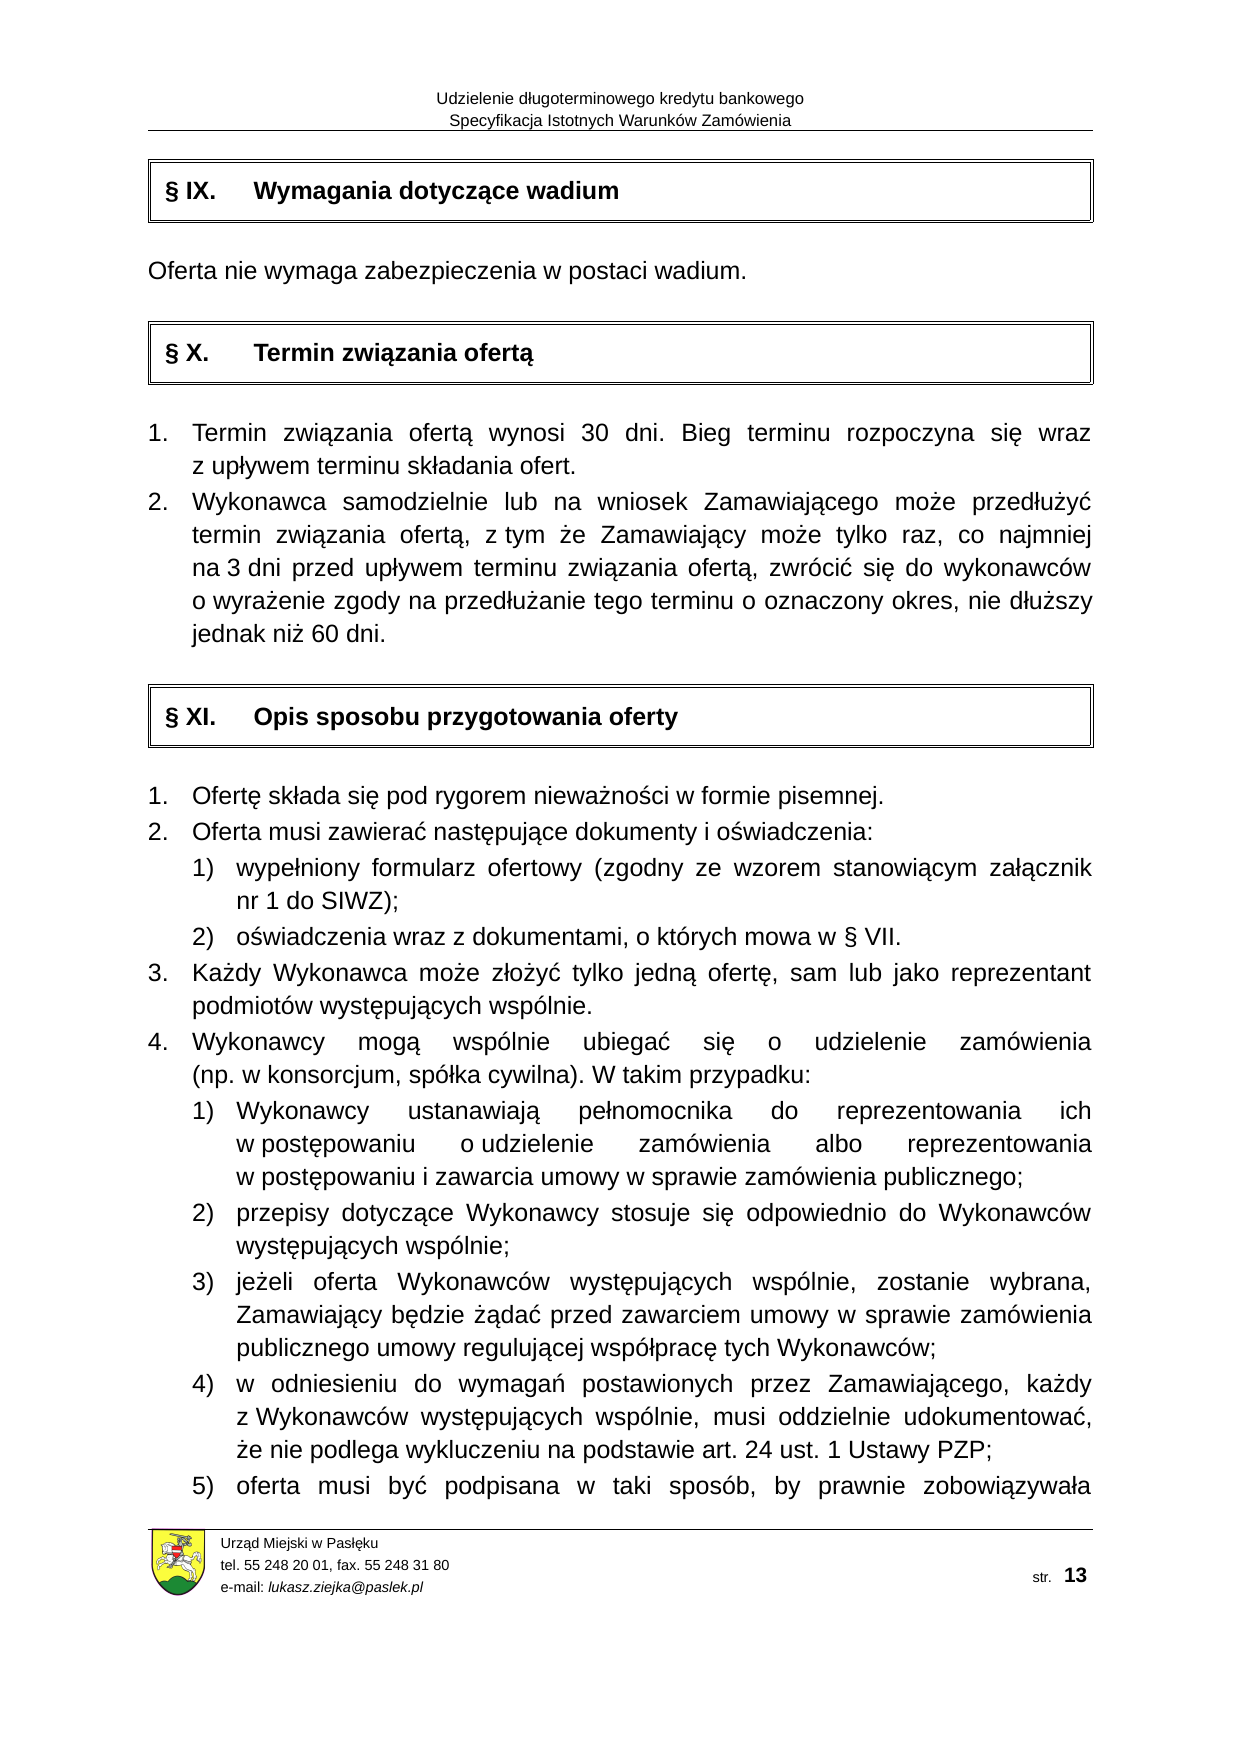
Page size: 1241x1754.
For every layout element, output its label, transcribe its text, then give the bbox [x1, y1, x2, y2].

list w odniesieniu do wymagań postawionych przez Zamawiającego, każdy z Wykonawców występujących wspólnie, musi oddzielnie udokumentować, że nie podlega wykluczeniu na podstawie art. 24 ust. 1 Ustawy PZP; [192, 1369, 1093, 1463]
list Wykonawcy ustanawiają pełnomocnika do reprezentowania ich w postępowaniu o udzielenie zamówienia albo reprezentowania w postępowaniu i zawarcia umowy w sprawie zamówienia publicznego; [192, 1096, 1093, 1191]
list jeżeli oferta Wykonawców występujących wspólnie, zostanie wybrana, Zamawiający będzie żądać przed zawarciem umowy w sprawie zamówienia publicznego umowy regulującej współpracę tych Wykonawców; [192, 1267, 1093, 1362]
list oferta musi być podpisana w taki sposób, by prawnie zobowiązywała [192, 1471, 1093, 1499]
list Oferta musi zawierać następujące dokumenty i oświadczenia: [148, 817, 1093, 846]
list przepisy dotyczące Wykonawcy stosuje się odpowiednio do Wykonawców występujących wspólnie; [192, 1198, 1093, 1259]
list Każdy Wykonawca może złożyć tylko jedną ofertę, sam lub jako reprezentant podmiotów występujących wspólnie. [148, 958, 1093, 1020]
list Wykonawcy mogą wspólnie ubiegać się o udzielenie zamówienia (np. w konsorcjum, spółka cywilna). W takim przypadku: [148, 1027, 1093, 1089]
list Termin związania ofertą wynosi 30 dni. Bieg terminu rozpoczyna się wraz z upływem terminu składania ofert. [148, 418, 1093, 480]
list wypełniony formularz ofertowy (zgodny ze wzorem stanowiącym załącznik nr 1 do SIWZ); [192, 853, 1093, 915]
list Ofertę składa się pod rygorem nieważności w formie pisemnej. [148, 781, 1093, 810]
picture [151, 1530, 206, 1596]
text Oferta nie wymaga zabezpieczenia w postaci wadium. [148, 256, 1093, 285]
subtitle § X. Termin związania ofertą [151, 325, 1090, 382]
subtitle § XI. Opis sposobu przygotowania oferty [151, 688, 1090, 745]
list Wykonawca samodzielnie lub na wniosek Zamawiającego może przedłużyć termin związania ofertą, z tym że Zamawiający może tylko raz, co najmniej na 3 dni przed upływem terminu związania ofertą, zwrócić się do wykonawców o wyrażenie zgody na przedłużanie tego terminu o oznaczony okres, nie dłuższy jednak niż 60 dni. [148, 487, 1093, 648]
list oświadczenia wraz z dokumentami, o których mowa w § VII. [192, 922, 1093, 951]
subtitle § IX. Wymagania dotyczące wadium [151, 163, 1090, 220]
